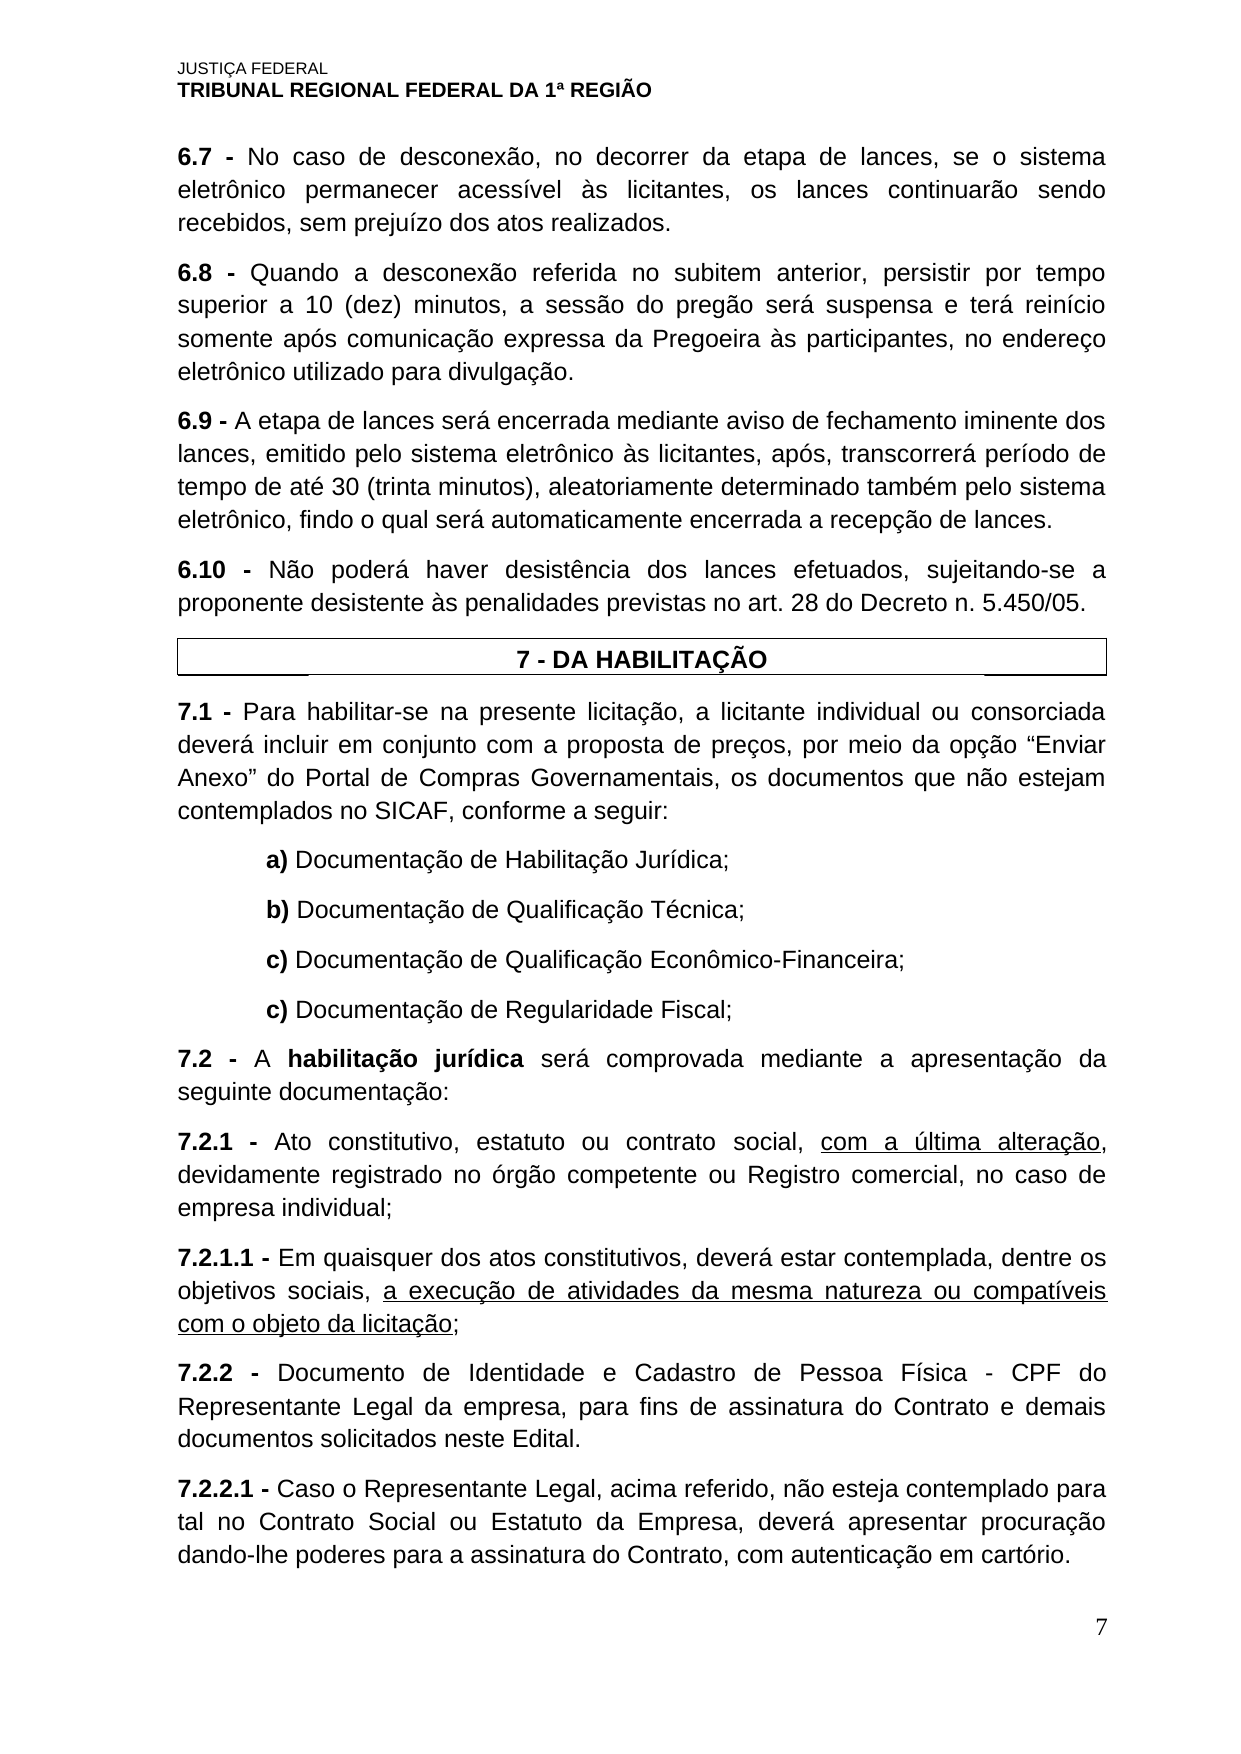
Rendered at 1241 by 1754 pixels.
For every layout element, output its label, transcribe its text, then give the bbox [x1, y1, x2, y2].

text c) Documentação de Qualificação Econômico-Financeira; [985, 945, 1107, 974]
text c) Documentação de Regularidade Fiscal; [985, 994, 1107, 1023]
text 7.2.1 - Ato constitutivo, estatuto ou contrato social, com a última alteração, devidamente registrado no órgão competente ou Registro comercial, no caso de empresa individual; [177, 1127, 308, 1222]
text 7.2 - A habilitação jurídica será comprovada mediante a apresentação da seguinte documentação: [985, 1044, 1107, 1106]
text 6.10 - Não poderá haver desistência dos lances efetuados, sujeitando-se a proponente desistente às penalidades previstas no art. 28 do Decreto n. 5.450/05. [985, 555, 1107, 617]
text 6.7 - No caso de desconexão, no decorrer da etapa de lances, se o sistema eletrônico permanecer acessível às licitantes, os lances continuarão sendo recebidos, sem prejuízo dos atos realizados. [177, 142, 1107, 237]
text 7.2 - A habilitação jurídica será comprovada mediante a apresentação da seguinte documentação: [177, 1044, 308, 1106]
text 6.8 - Quando a desconexão referida no subitem anterior, persistir por tempo superior a 10 (dez) minutos, a sessão do pregão será suspensa e terá reinício somente após comunicação expressa da Pregoeira às participantes, no endereço eletrônico utilizado para divulgação. [177, 257, 1107, 385]
text 7.2.1 - Ato constitutivo, estatuto ou contrato social, com a última alteração, devidamente registrado no órgão competente ou Registro comercial, no caso de empresa individual; [985, 1127, 1107, 1222]
text a) Documentação de Habilitação Jurídica; [266, 846, 308, 874]
text 7.2.1.1 - Em quaisquer dos atos constitutivos, deverá estar contemplada, dentre os objetivos sociais, a execução de atividades da mesma natureza ou compatíveis com o objeto da licitação; [418, 1302, 1107, 1337]
text b) Documentação de Qualificação Técnica; [985, 895, 1107, 924]
text c) Documentação de Qualificação Econômico-Financeira; [177, 945, 308, 974]
text 7.2.2 - Documento de Identidade e Cadastro de Pessoa Física - CPF do Representante Legal da empresa, para fins de assinatura do Contrato e demais documentos solicitados neste Edital. [177, 1358, 1107, 1453]
text 7.2.1.1 - Em quaisquer dos atos constitutivos, deverá estar contemplada, dentre os objetivos sociais, a execução de atividades da mesma natureza ou compatíveis com o objeto da licitação; [177, 1243, 417, 1334]
text a) Documentação de Habilitação Jurídica; [985, 846, 1102, 874]
text c) Documentação de Regularidade Fiscal; [266, 994, 308, 1023]
text 6.10 - Não poderá haver desistência dos lances efetuados, sujeitando-se a proponente desistente às penalidades previstas no art. 28 do Decreto n. 5.450/05. [177, 555, 308, 617]
text b) Documentação de Qualificação Técnica; [266, 895, 308, 924]
text 7.2.1.1 - Em quaisquer dos atos constitutivos, deverá estar contemplada, dentre os objetivos sociais, a execução de atividades da mesma natureza ou compatíveis com o objeto da licitação; [985, 1243, 1107, 1301]
text 6.9 - A etapa de lances será encerrada mediante aviso de fechamento iminente dos lances, emitido pelo sistema eletrônico às licitantes, após, transcorrerá período de tempo de até 30 (trinta minutos), aleatoriamente determinado também pelo sistema eletrônico, findo o qual será automaticamente encerrada a recepção de lances. [177, 406, 1107, 534]
text 7 - DA HABILITAÇÃO [985, 639, 1106, 674]
text 7 - DA HABILITAÇÃO [178, 639, 308, 674]
text 7.1 - Para habilitar-se na presente licitação, a licitante individual ou consorciada deverá incluir em conjunto com a proposta de preços, por meio da opção “Enviar Anexo” do Portal de Compras Governamentais, os documentos que não estejam contemplados no SICAF, conforme a seguir: [177, 697, 308, 824]
text 7.1 - Para habilitar-se na presente licitação, a licitante individual ou consorciada deverá incluir em conjunto com a proposta de preços, por meio da opção “Enviar Anexo” do Portal de Compras Governamentais, os documentos que não estejam contemplados no SICAF, conforme a seguir: [985, 697, 1107, 824]
text 7.2.2.1 - Caso o Representante Legal, acima referido, não esteja contemplado para tal no Contrato Social ou Estatuto da Empresa, deverá apresentar procuração dando-lhe poderes para a assinatura do Contrato, com autenticação em cartório. [177, 1474, 1107, 1569]
